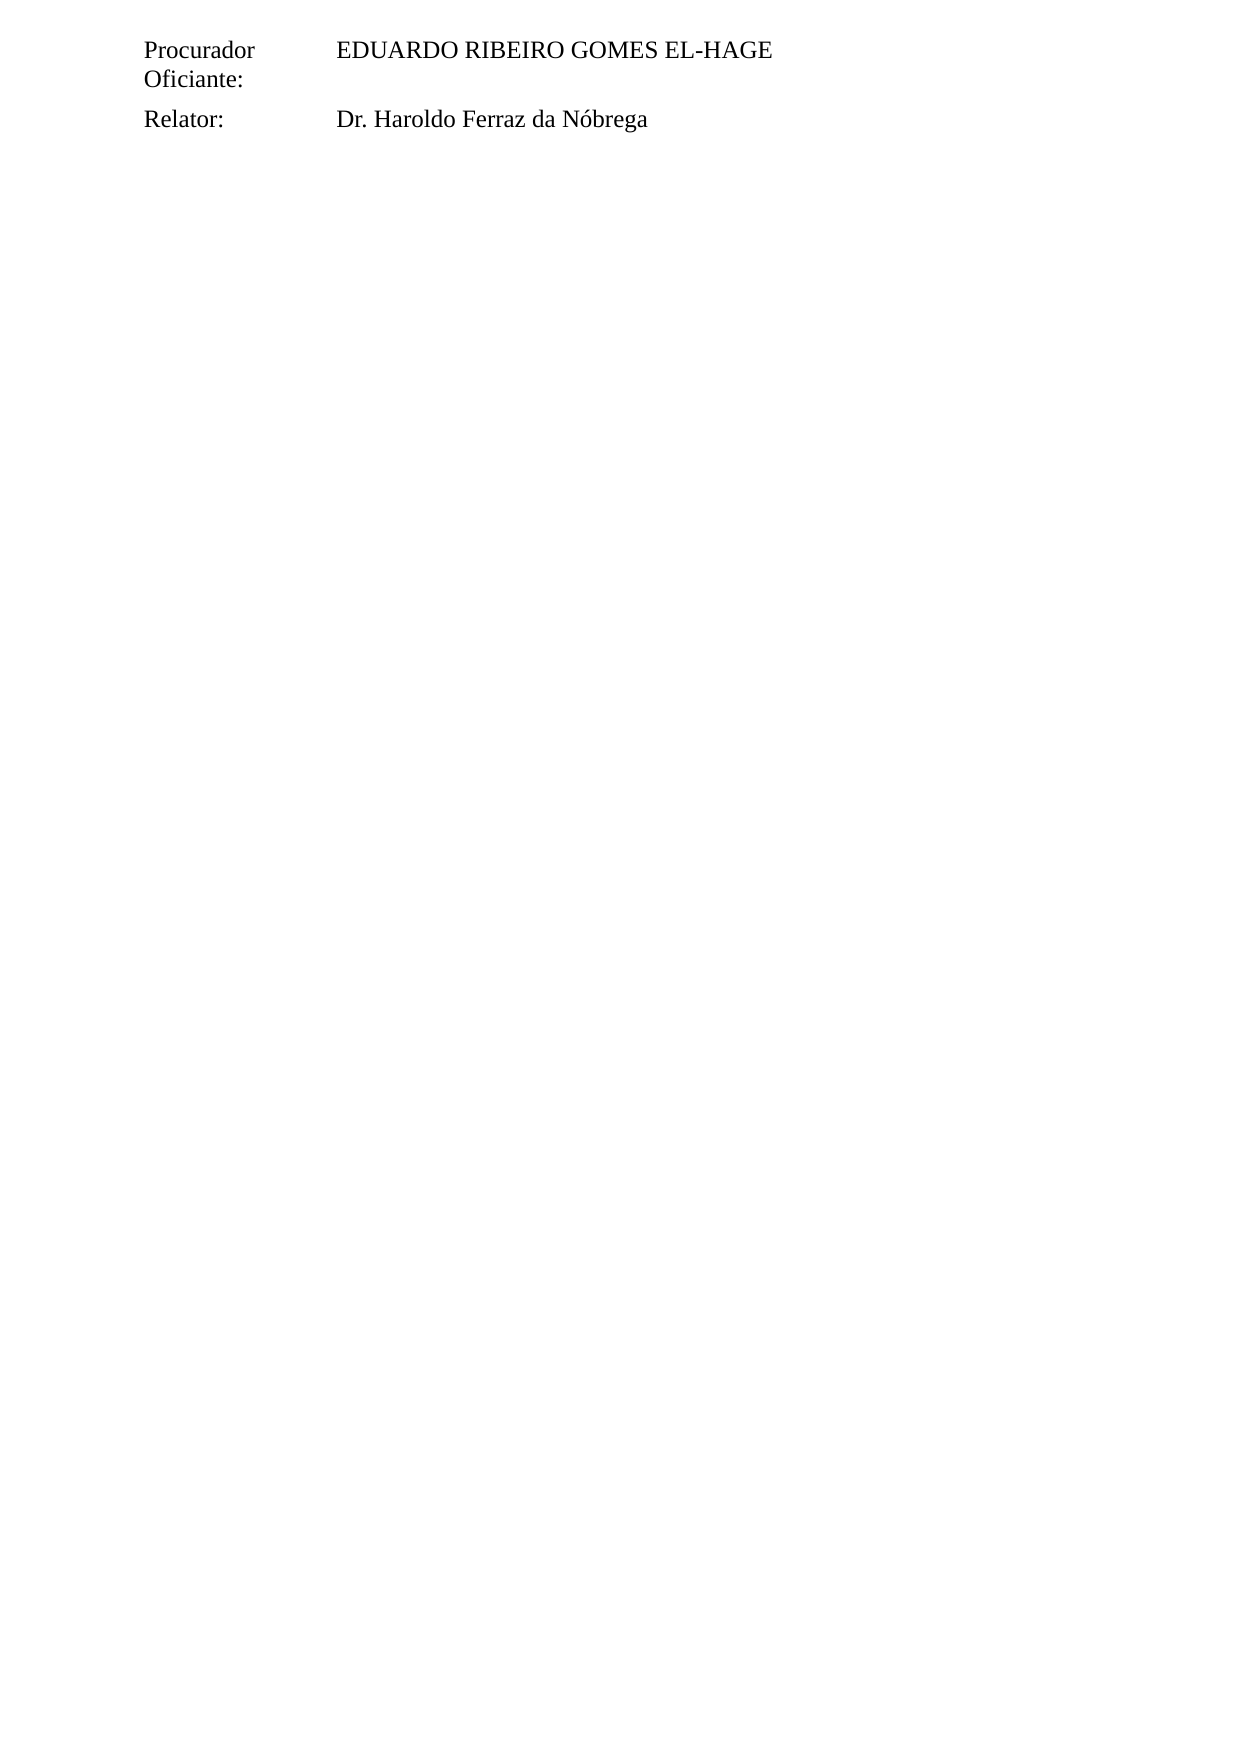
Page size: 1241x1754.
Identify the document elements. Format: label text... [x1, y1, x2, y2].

table_cell Dr. Haroldo Ferraz da Nóbrega [330, 99, 1181, 139]
table_cell [59, 99, 138, 139]
table_cell EDUARDO RIBEIRO GOMES EL-HAGE [330, 30, 1181, 98]
table_cell [59, 30, 138, 98]
table_cell Procurador Oficiante: [138, 30, 330, 98]
table_cell Relator: [138, 99, 330, 139]
